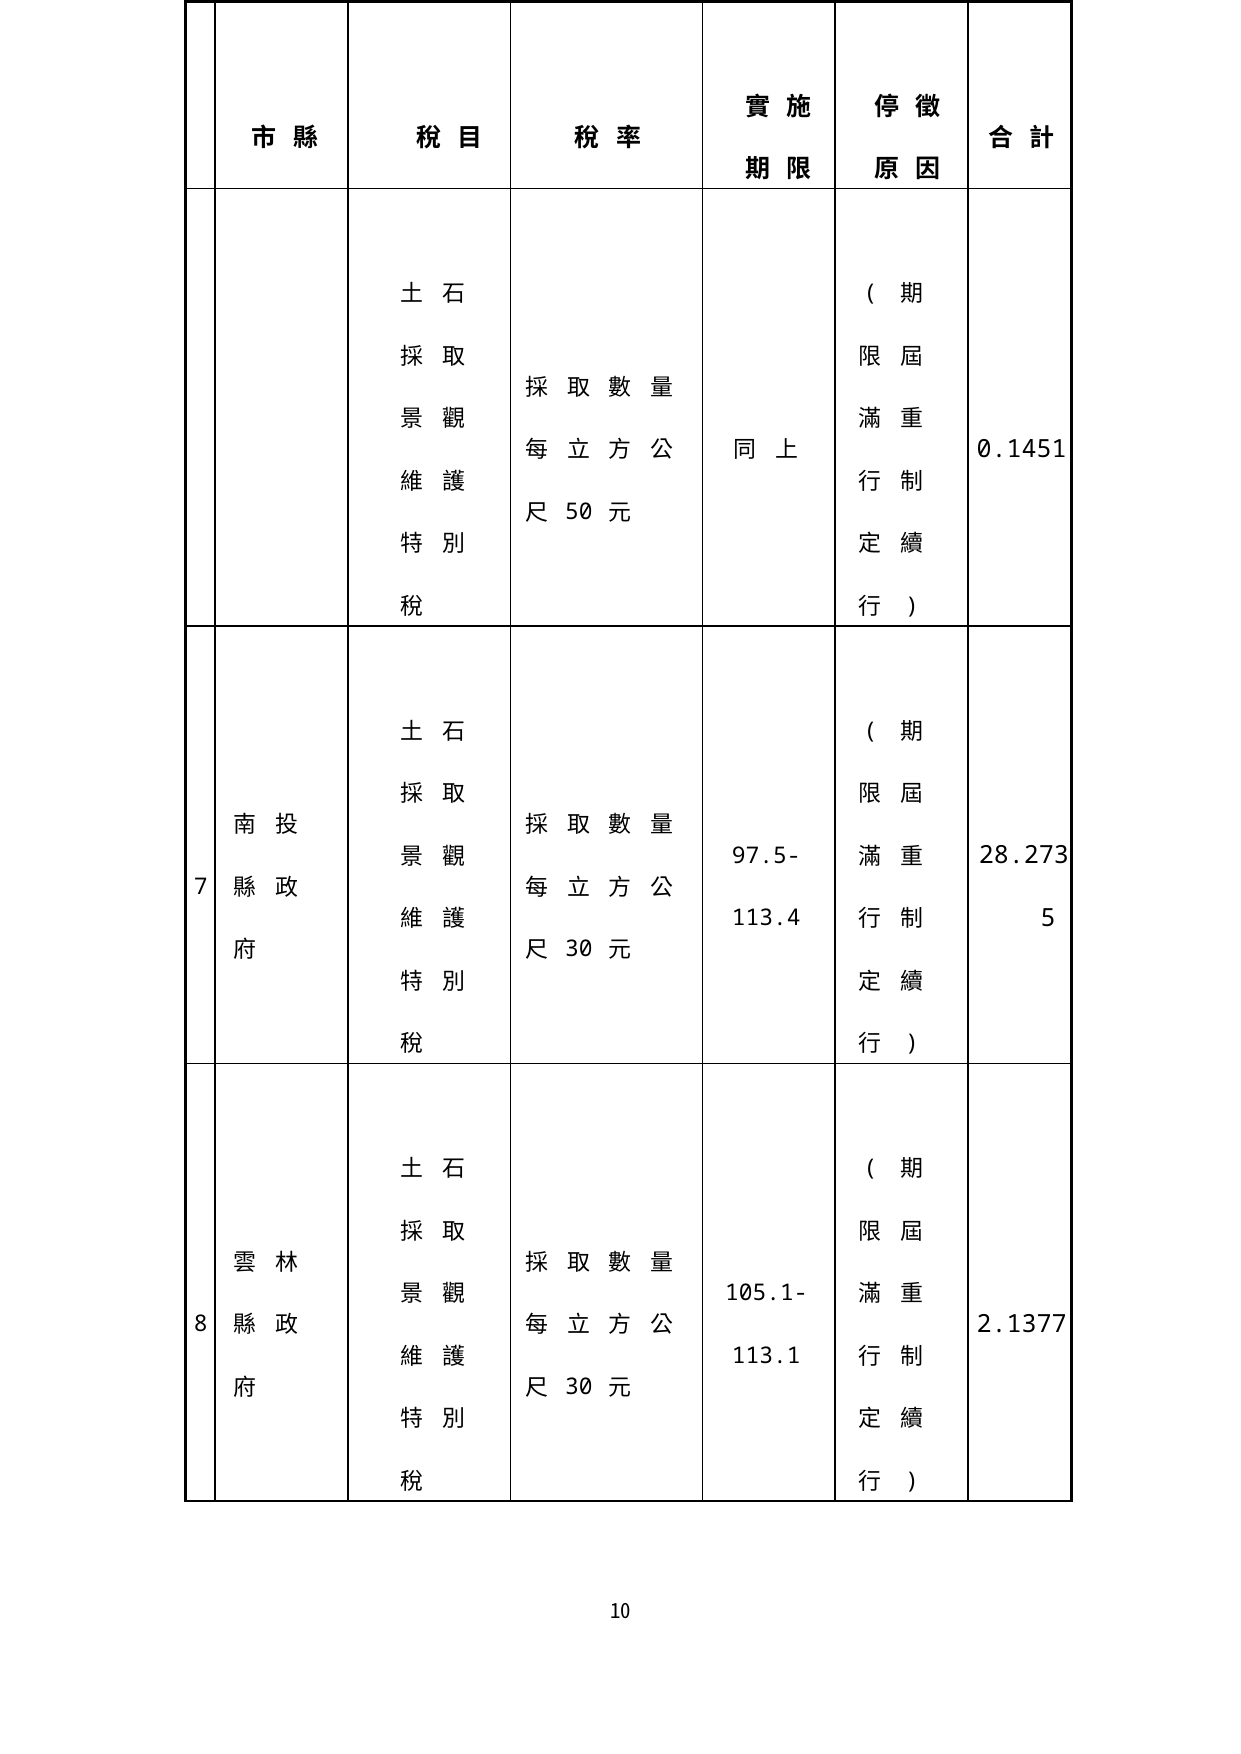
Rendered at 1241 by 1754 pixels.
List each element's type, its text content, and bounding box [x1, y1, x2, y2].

table_cell 南投縣政府 [216, 627, 347, 1062]
table_cell 土石採取景觀維護特別稅 [349, 627, 510, 1062]
table_cell (期限屆滿重行制定續行) [836, 1064, 967, 1500]
table_cell (期限屆滿重行制定續行) [836, 627, 967, 1062]
table_cell 雲林縣政府 [216, 1064, 347, 1500]
table_cell 8 [187, 1064, 214, 1500]
table_cell 105.1-113.1 [703, 1064, 834, 1500]
table_header 稅率 [511, 3, 702, 187]
table_cell 採取數量每立方公尺50元 [511, 189, 702, 625]
table_cell 土石採取景觀維護特別稅 [349, 189, 510, 625]
table_header 市縣 [216, 3, 347, 187]
table_cell [216, 189, 347, 625]
table_cell 0.1451 [969, 189, 1070, 625]
table_header 合計 [969, 3, 1070, 187]
table_cell 同上 [703, 189, 834, 625]
table_cell [187, 189, 214, 625]
table_header 實施期限 [703, 3, 834, 187]
table_header 停徵原因 [836, 3, 967, 187]
table_header [187, 3, 214, 187]
table_header 稅目 [349, 3, 510, 187]
table_cell 7 [187, 627, 214, 1062]
table_cell 土石採取景觀維護特別稅 [349, 1064, 510, 1500]
table_cell 97.5-113.4 [703, 627, 834, 1062]
table_cell 採取數量每立方公尺30元 [511, 627, 702, 1062]
table_cell 採取數量每立方公尺30元 [511, 1064, 702, 1500]
table_cell (期限屆滿重行制定續行) [836, 189, 967, 625]
table_cell 28.2735 [969, 627, 1070, 1062]
table_cell 2.1377 [969, 1064, 1070, 1500]
